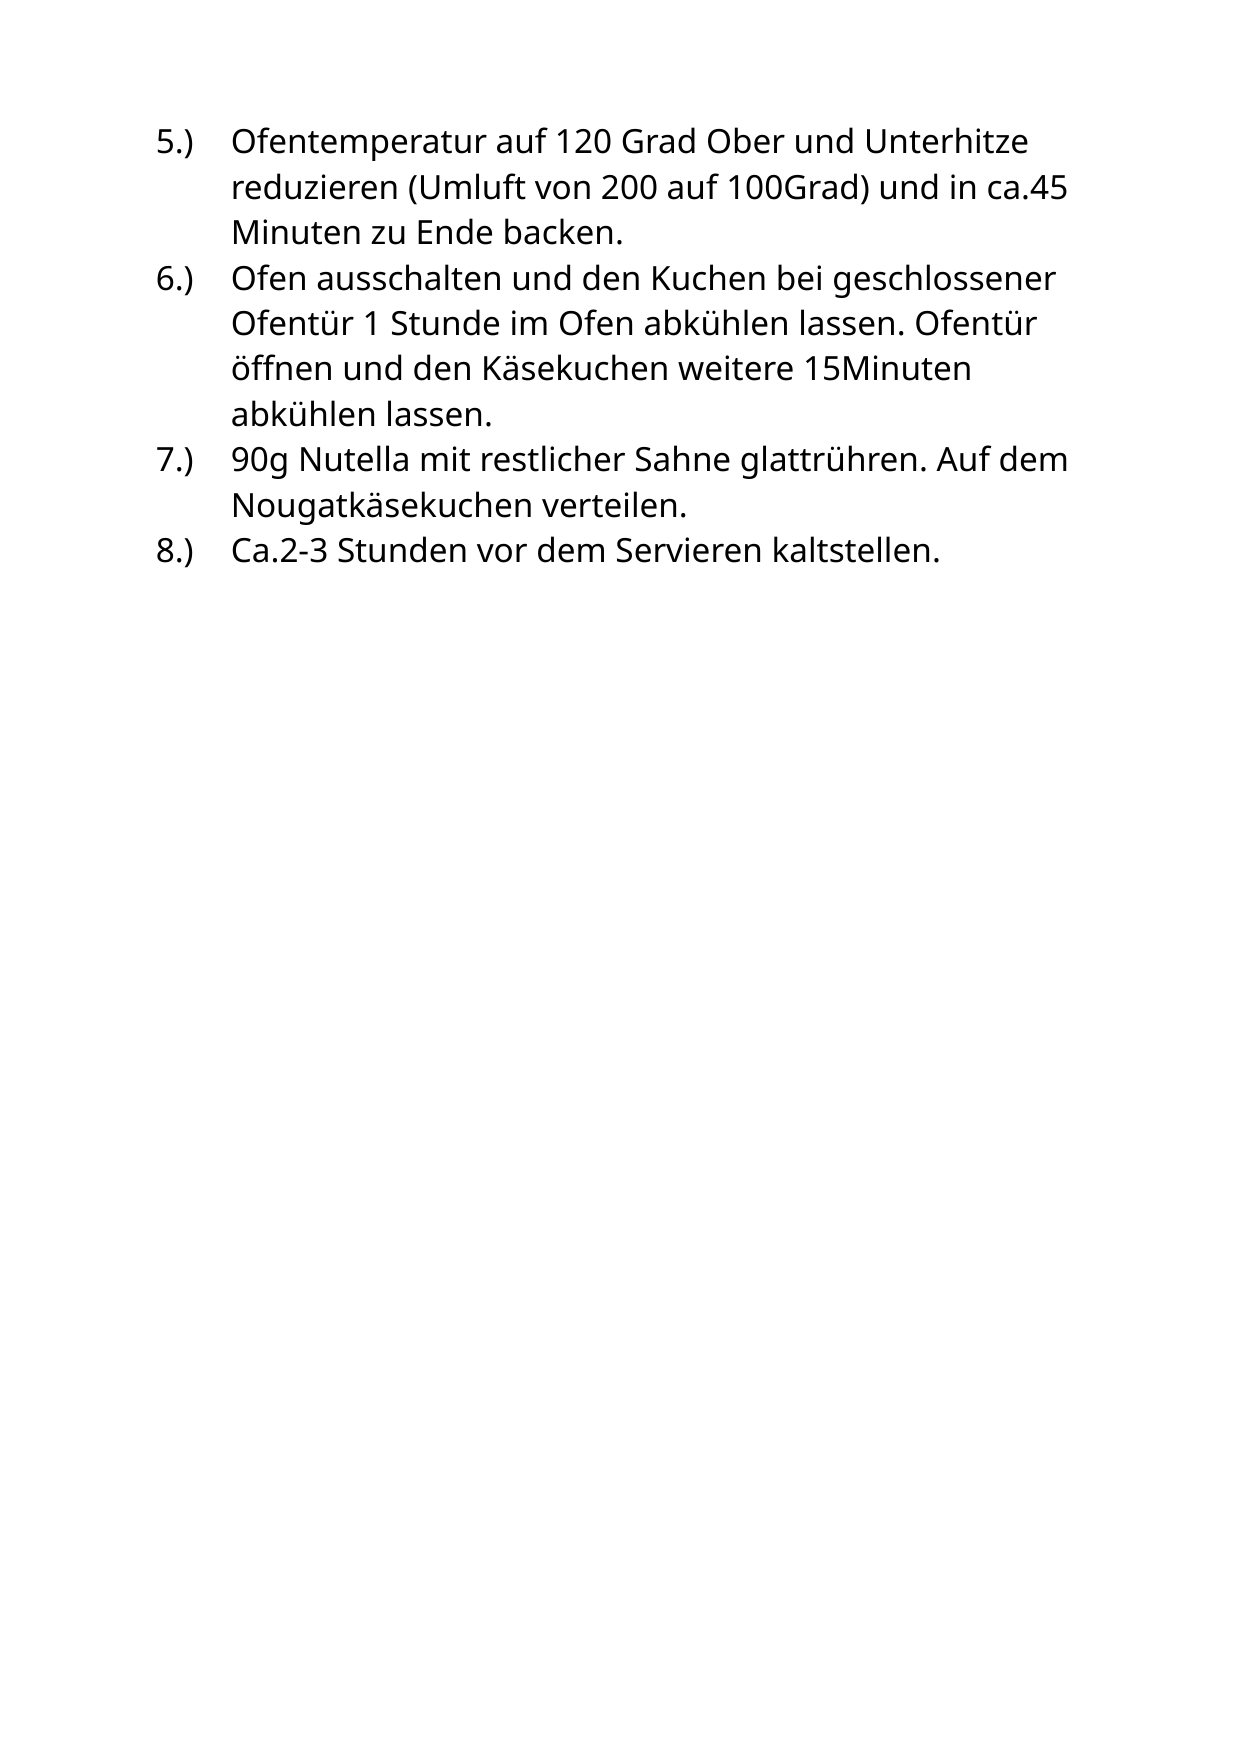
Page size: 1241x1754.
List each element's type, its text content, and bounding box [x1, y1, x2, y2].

list Ca.2-3 Stunden vor dem Servieren kaltstellen. [156, 527, 1122, 572]
list 90g Nutella mit restlicher Sahne glattrühren. Auf dem Nougatkäsekuchen verteilen. [156, 436, 1122, 527]
list Ofen ausschalten und den Kuchen bei geschlossener Ofentür 1 Stunde im Ofen abkühlen lassen. Ofentür öffnen und den Käsekuchen weitere 15Minuten abkühlen lassen. [156, 254, 1122, 436]
list Ofentemperatur auf 120 Grad Ober und Unterhitze reduzieren (Umluft von 200 auf 100Grad) und in ca.45 Minuten zu Ende backen. [156, 118, 1122, 254]
